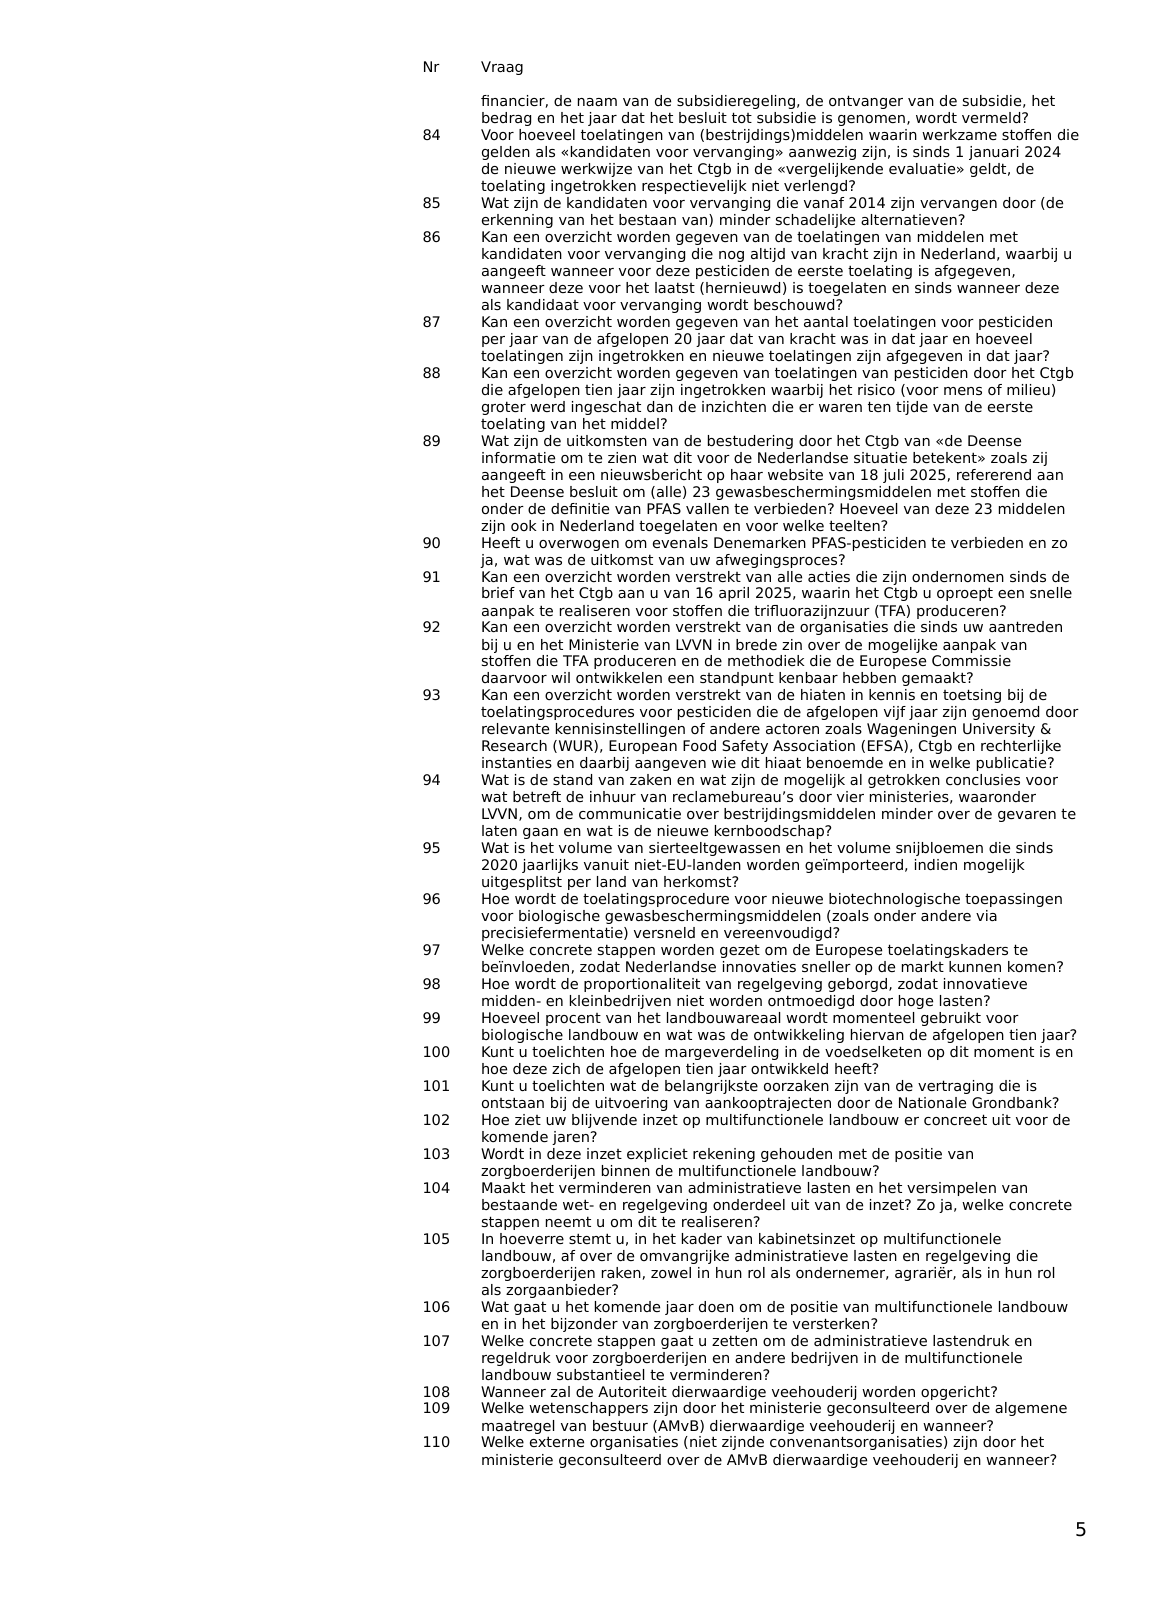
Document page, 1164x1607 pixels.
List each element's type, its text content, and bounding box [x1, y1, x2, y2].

table_cell Wat is de stand van zaken en wat zijn de mogelijk al getrokken conclusies voor wat betreft de inhuur van reclamebureau’s door vier ministeries, waaronder LVVN, om de communicatie over bestrijdingsmiddelen minder over de gevaren te laten gaan en wat is de nieuwe kernboodschap? [475, 772, 1087, 840]
table_cell Kunt u toelichten wat de belangrijkste oorzaken zijn van de vertraging die is ontstaan bij de uitvoering van aankooptrajecten door de Nationale Grondbank? [475, 1078, 1087, 1112]
table_cell 101 [422, 1078, 475, 1112]
table_cell 94 [422, 772, 475, 840]
table_cell Hoeveel procent van het landbouwareaal wordt momenteel gebruikt voor biologische landbouw en wat was de ontwikkeling hiervan de afgelopen tien jaar? [475, 1010, 1087, 1044]
table_cell 89 [422, 433, 475, 534]
table_cell 102 [422, 1112, 475, 1146]
table_cell 106 [422, 1299, 475, 1332]
table_cell Welke externe organisaties (niet zijnde convenantsorganisaties) zijn door het ministerie geconsulteerd over de AMvB dierwaardige veehouderij en wanneer? [475, 1434, 1087, 1468]
table_cell Kan een overzicht worden gegeven van de toelatingen van middelen met kandidaten voor vervanging die nog altijd van kracht zijn in Nederland, waarbij u aangeeft wanneer voor deze pesticiden de eerste toelating is afgegeven, wanneer deze voor het laatst (hernieuwd) is toegelaten en sinds wanneer deze als kandidaat voor vervanging wordt beschouwd? [475, 229, 1087, 314]
table_cell 103 [422, 1146, 475, 1180]
table_cell financier, de naam van de subsidieregeling, de ontvanger van de subsidie, het bedrag en het jaar dat het besluit tot subsidie is genomen, wordt vermeld? [475, 93, 1087, 127]
table_cell 109 [422, 1400, 475, 1434]
table_cell Wat gaat u het komende jaar doen om de positie van multifunctionele landbouw en in het bijzonder van zorgboerderijen te versterken? [475, 1299, 1087, 1332]
table_cell 92 [422, 619, 475, 687]
table_cell 107 [422, 1333, 475, 1383]
table_cell 90 [422, 535, 475, 568]
table_cell [422, 76, 475, 93]
table_cell Voor hoeveel toelatingen van (bestrijdings)middelen waarin werkzame stoffen die gelden als «kandidaten voor vervanging» aanwezig zijn, is sinds 1 januari 2024 de nieuwe werkwijze van het Ctgb in de «vergelijkende evaluatie» geldt, de toelating ingetrokken respectievelijk niet verlengd? [475, 127, 1087, 195]
table_cell 96 [422, 891, 475, 942]
table_cell Wat zijn de kandidaten voor vervanging die vanaf 2014 zijn vervangen door (de erkenning van het bestaan van) minder schadelijke alternatieven? [475, 195, 1087, 229]
table_cell Kunt u toelichten hoe de margeverdeling in de voedselketen op dit moment is en hoe deze zich de afgelopen tien jaar ontwikkeld heeft? [475, 1044, 1087, 1078]
table_cell 108 [422, 1384, 475, 1400]
table_cell Welke concrete stappen worden gezet om de Europese toelatingskaders te beïnvloeden, zodat Nederlandse innovaties sneller op de markt kunnen komen? [475, 942, 1087, 976]
table_cell 100 [422, 1044, 475, 1078]
table_header Vraag [475, 59, 1087, 76]
table_cell 105 [422, 1231, 475, 1298]
table_cell Kan een overzicht worden verstrekt van de organisaties die sinds uw aantreden bij u en het Ministerie van LVVN in brede zin over de mogelijke aanpak van stoffen die TFA produceren en de methodiek die de Europese Commissie daarvoor wil ontwikkelen een standpunt kenbaar hebben gemaakt? [475, 619, 1087, 687]
table_cell 87 [422, 314, 475, 365]
table_cell Maakt het verminderen van administratieve lasten en het versimpelen van bestaande wet- en regelgeving onderdeel uit van de inzet? Zo ja, welke concrete stappen neemt u om dit te realiseren? [475, 1180, 1087, 1231]
table_cell Wanneer zal de Autoriteit dierwaardige veehouderij worden opgericht? [475, 1384, 1087, 1400]
table_header Nr [422, 59, 475, 76]
table_cell 84 [422, 127, 475, 195]
table_cell 104 [422, 1180, 475, 1231]
table_cell 88 [422, 365, 475, 433]
table_cell [475, 76, 1087, 93]
table_cell 97 [422, 942, 475, 976]
table_cell Kan een overzicht worden gegeven van het aantal toelatingen voor pesticiden per jaar van de afgelopen 20 jaar dat van kracht was in dat jaar en hoeveel toelatingen zijn ingetrokken en nieuwe toelatingen zijn afgegeven in dat jaar? [475, 314, 1087, 365]
table_cell 91 [422, 569, 475, 619]
table_cell Hoe wordt de toelatingsprocedure voor nieuwe biotechnologische toepassingen voor biologische gewasbeschermingsmiddelen (zoals onder andere via precisiefermentatie) versneld en vereenvoudigd? [475, 891, 1087, 942]
table_cell [422, 93, 475, 127]
table_cell Kan een overzicht worden gegeven van toelatingen van pesticiden door het Ctgb die afgelopen tien jaar zijn ingetrokken waarbij het risico (voor mens of milieu) groter werd ingeschat dan de inzichten die er waren ten tijde van de eerste toelating van het middel? [475, 365, 1087, 433]
table_cell Hoe ziet uw blijvende inzet op multifunctionele landbouw er concreet uit voor de komende jaren? [475, 1112, 1087, 1146]
table_cell Welke concrete stappen gaat u zetten om de administratieve lastendruk en regeldruk voor zorgboerderijen en andere bedrijven in de multifunctionele landbouw substantieel te verminderen? [475, 1333, 1087, 1383]
table_cell Kan een overzicht worden verstrekt van de hiaten in kennis en toetsing bij de toelatingsprocedures voor pesticiden die de afgelopen vijf jaar zijn genoemd door relevante kennisinstellingen of andere actoren zoals Wageningen University & Research (WUR), European Food Safety Association (EFSA), Ctgb en rechterlijke instanties en daarbij aangeven wie dit hiaat benoemde en in welke publicatie? [475, 687, 1087, 772]
table_cell Wat is het volume van sierteeltgewassen en het volume snijbloemen die sinds 2020 jaarlijks vanuit niet-EU-landen worden geïmporteerd, indien mogelijk uitgesplitst per land van herkomst? [475, 840, 1087, 891]
table_cell Wordt in deze inzet expliciet rekening gehouden met de positie van zorgboerderijen binnen de multifunctionele landbouw? [475, 1146, 1087, 1180]
table_cell 98 [422, 976, 475, 1010]
table_cell Welke wetenschappers zijn door het ministerie geconsulteerd over de algemene maatregel van bestuur (AMvB) dierwaardige veehouderij en wanneer? [475, 1400, 1087, 1434]
table_cell In hoeverre stemt u, in het kader van kabinetsinzet op multifunctionele landbouw, af over de omvangrijke administratieve lasten en regelgeving die zorgboerderijen raken, zowel in hun rol als ondernemer, agrariër, als in hun rol als zorgaanbieder? [475, 1231, 1087, 1298]
table_cell 110 [422, 1434, 475, 1468]
table_cell Hoe wordt de proportionaliteit van regelgeving geborgd, zodat innovatieve midden- en kleinbedrijven niet worden ontmoedigd door hoge lasten? [475, 976, 1087, 1010]
table_cell 95 [422, 840, 475, 891]
table_cell 85 [422, 195, 475, 229]
table_cell 93 [422, 687, 475, 772]
table_cell Heeft u overwogen om evenals Denemarken PFAS-pesticiden te verbieden en zo ja, wat was de uitkomst van uw afwegingsproces? [475, 535, 1087, 568]
table_cell 86 [422, 229, 475, 314]
table_cell Kan een overzicht worden verstrekt van alle acties die zijn ondernomen sinds de brief van het Ctgb aan u van 16 april 2025, waarin het Ctgb u oproept een snelle aanpak te realiseren voor stoffen die trifluorazijnzuur (TFA) produceren? [475, 569, 1087, 619]
table_cell 99 [422, 1010, 475, 1044]
table_cell Wat zijn de uitkomsten van de bestudering door het Ctgb van «de Deense informatie om te zien wat dit voor de Nederlandse situatie betekent» zoals zij aangeeft in een nieuwsbericht op haar website van 18 juli 2025, refererend aan het Deense besluit om (alle) 23 gewasbeschermingsmiddelen met stoffen die onder de definitie van PFAS vallen te verbieden? Hoeveel van deze 23 middelen zijn ook in Nederland toegelaten en voor welke teelten? [475, 433, 1087, 534]
